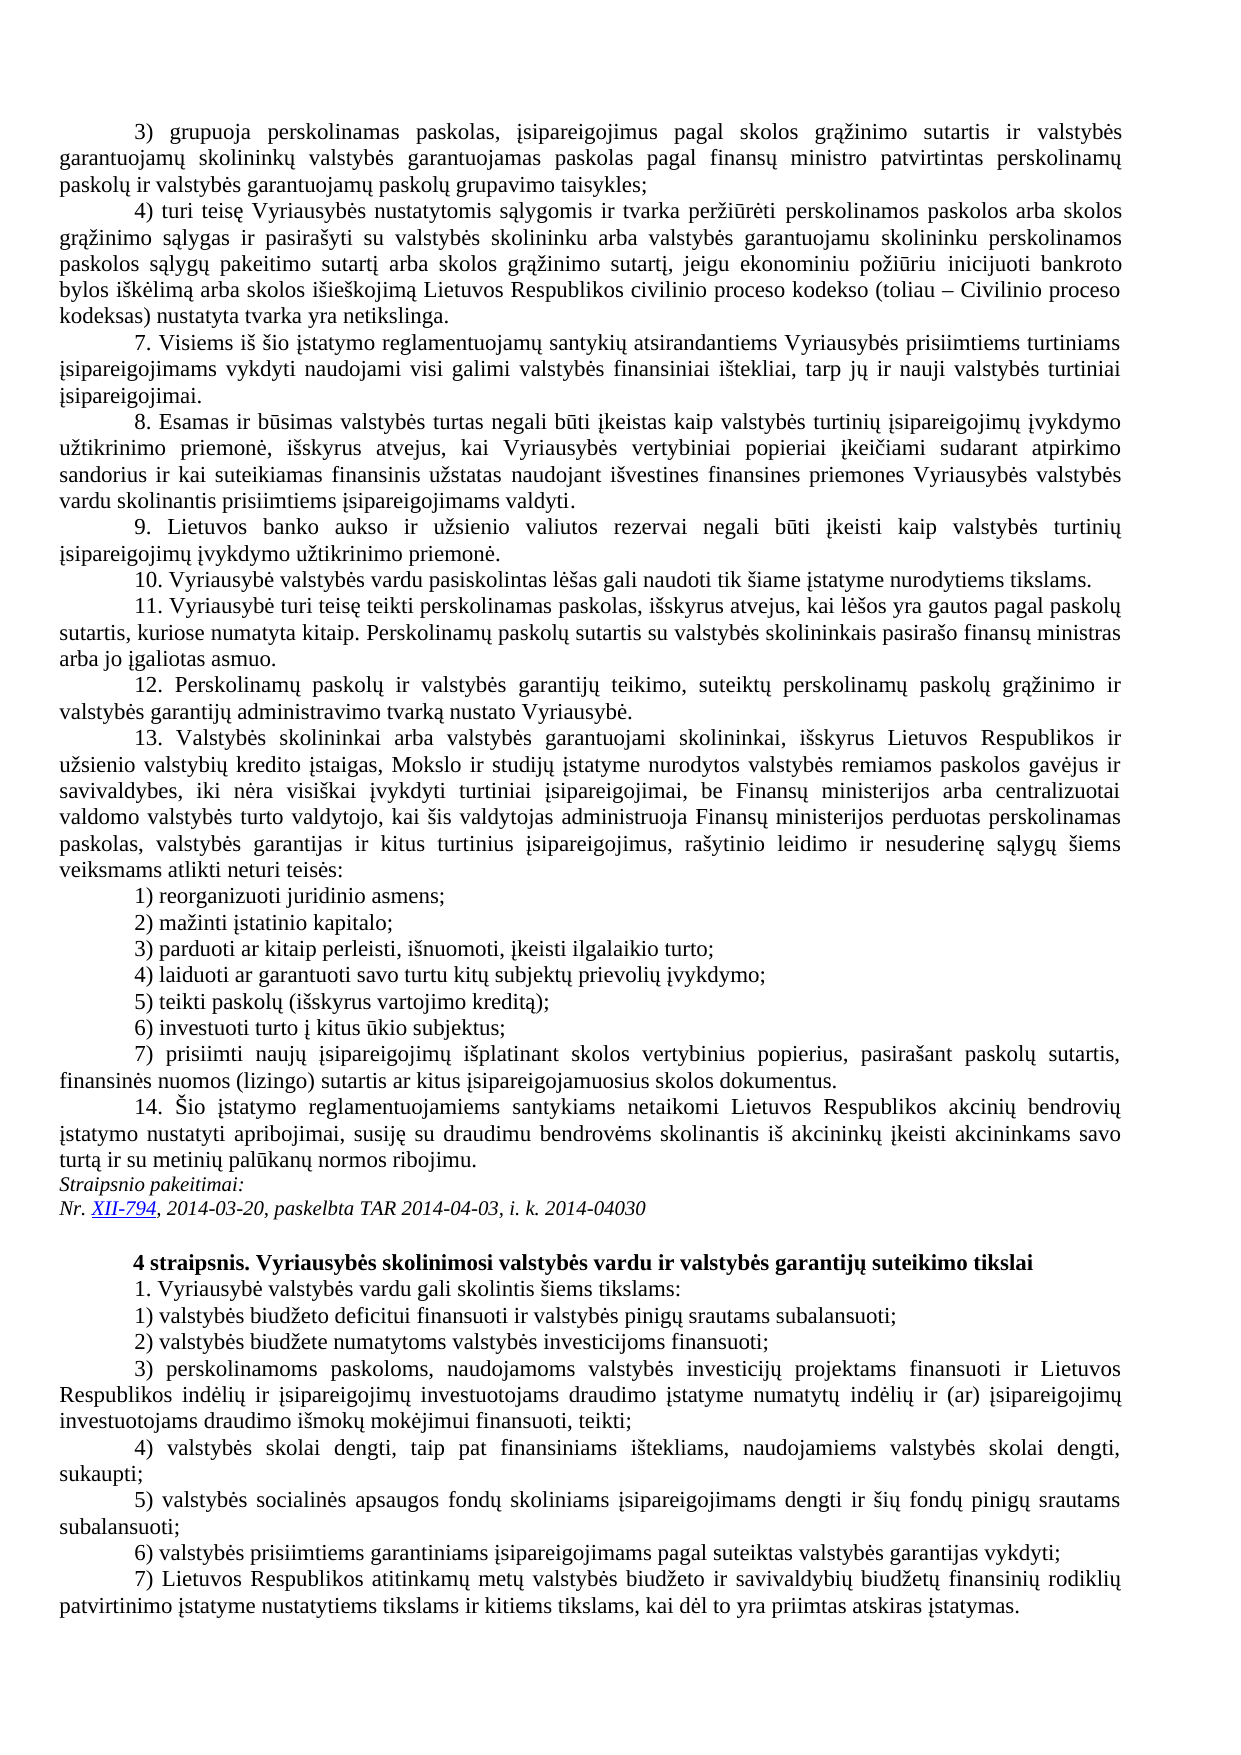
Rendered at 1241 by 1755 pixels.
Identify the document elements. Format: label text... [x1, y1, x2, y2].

text 2) valstybės biudžete numatytoms valstybės investicijoms finansuoti; [59, 1328, 1122, 1354]
text 7. Visiems iš šio įstatymo reglamentuojamų santykių atsirandantiems Vyriausybės prisiimtiems turtiniams įsipareigojimams vykdyti naudojami visi galimi valstybės finansiniai ištekliai, tarp jų ir nauji valstybės turtiniai įsipareigojimai. [59, 329, 1122, 408]
text 7) prisiimti naujų įsipareigojimų išplatinant skolos vertybinius popierius, pasirašant paskolų sutartis, finansinės nuomos (lizingo) sutartis ar kitus įsipareigojamuosius skolos dokumentus. [59, 1041, 1122, 1093]
text Straipsnio pakeitimai: [59, 1172, 1122, 1196]
text Nr. XII-794, 2014-03-20, paskelbta TAR 2014-04-03, i. k. 2014-04030 [59, 1196, 1122, 1220]
text 4 straipsnis. Vyriausybės skolinimosi valstybės vardu ir valstybės garantijų suteikimo tikslai [133, 1249, 1122, 1276]
text 3) grupuoja perskolinamas paskolas, įsipareigojimus pagal skolos grąžinimo sutartis ir valstybės garantuojamų skolininkų valstybės garantuojamas paskolas pagal finansų ministro patvirtintas perskolinamų paskolų ir valstybės garantuojamų paskolų grupavimo taisykles; [59, 118, 1122, 197]
text 6) investuoti turto į kitus ūkio subjektus; [59, 1014, 1122, 1041]
text 5) teikti paskolų (išskyrus vartojimo kreditą); [59, 988, 1122, 1014]
text 5) valstybės socialinės apsaugos fondų skoliniams įsipareigojimams dengti ir šių fondų pinigų srautams subalansuoti; [59, 1486, 1122, 1539]
text 4) turi teisę Vyriausybės nustatytomis sąlygomis ir tvarka peržiūrėti perskolinamos paskolos arba skolos grąžinimo sąlygas ir pasirašyti su valstybės skolininku arba valstybės garantuojamu skolininku perskolinamos paskolos sąlygų pakeitimo sutartį arba skolos grąžinimo sutartį, jeigu ekonominiu požiūriu inicijuoti bankroto bylos iškėlimą arba skolos išieškojimą Lietuvos Respublikos civilinio proceso kodekso (toliau – Civilinio proceso kodeksas) nustatyta tvarka yra netikslinga. [59, 197, 1122, 329]
text 7) Lietuvos Respublikos atitinkamų metų valstybės biudžeto ir savivaldybių biudžetų finansinių rodiklių patvirtinimo įstatyme nustatytiems tikslams ir kitiems tikslams, kai dėl to yra priimtas atskiras įstatymas. [59, 1565, 1122, 1618]
text 4) valstybės skolai dengti, taip pat finansiniams ištekliams, naudojamiems valstybės skolai dengti, sukaupti; [59, 1434, 1122, 1486]
text 1. Vyriausybė valstybės vardu gali skolintis šiems tikslams: [59, 1276, 1122, 1302]
text 12. Perskolinamų paskolų ir valstybės garantijų teikimo, suteiktų perskolinamų paskolų grąžinimo ir valstybės garantijų administravimo tvarką nustato Vyriausybė. [59, 672, 1122, 724]
text 8. Esamas ir būsimas valstybės turtas negali būti įkeistas kaip valstybės turtinių įsipareigojimų įvykdymo užtikrinimo priemonė, išskyrus atvejus, kai Vyriausybės vertybiniai popieriai įkeičiami sudarant atpirkimo sandorius ir kai suteikiamas finansinis užstatas naudojant išvestines finansines priemones Vyriausybės valstybės vardu skolinantis prisiimtiems įsipareigojimams valdyti. [59, 408, 1122, 513]
text 14. Šio įstatymo reglamentuojamiems santykiams netaikomi Lietuvos Respublikos akcinių bendrovių įstatymo nustatyti apribojimai, susiję su draudimu bendrovėms skolinantis iš akcininkų įkeisti akcininkams savo turtą ir su metinių palūkanų normos ribojimu. [59, 1093, 1122, 1172]
text 2) mažinti įstatinio kapitalo; [59, 909, 1122, 935]
text 4) laiduoti ar garantuoti savo turtu kitų subjektų prievolių įvykdymo; [59, 961, 1122, 988]
text 10. Vyriausybė valstybės vardu pasiskolintas lėšas gali naudoti tik šiame įstatyme nurodytiems tikslams. [59, 566, 1122, 592]
text 1) reorganizuoti juridinio asmens; [59, 882, 1122, 909]
text 3) parduoti ar kitaip perleisti, išnuomoti, įkeisti ilgalaikio turto; [59, 935, 1122, 961]
text 6) valstybės prisiimtiems garantiniams įsipareigojimams pagal suteiktas valstybės garantijas vykdyti; [59, 1539, 1122, 1565]
text 9. Lietuvos banko aukso ir užsienio valiutos rezervai negali būti įkeisti kaip valstybės turtinių įsipareigojimų įvykdymo užtikrinimo priemonė. [59, 513, 1122, 566]
text 1) valstybės biudžeto deficitui finansuoti ir valstybės pinigų srautams subalansuoti; [59, 1302, 1122, 1328]
text 13. Valstybės skolininkai arba valstybės garantuojami skolininkai, išskyrus Lietuvos Respublikos ir užsienio valstybių kredito įstaigas, Mokslo ir studijų įstatyme nurodytos valstybės remiamos paskolos gavėjus ir savivaldybes, iki nėra visiškai įvykdyti turtiniai įsipareigojimai, be Finansų ministerijos arba centralizuotai valdomo valstybės turto valdytojo, kai šis valdytojas administruoja Finansų ministerijos perduotas perskolinamas paskolas, valstybės garantijas ir kitus turtinius įsipareigojimus, rašytinio leidimo ir nesuderinę sąlygų šiems veiksmams atlikti neturi teisės: [59, 724, 1122, 882]
text 11. Vyriausybė turi teisę teikti perskolinamas paskolas, išskyrus atvejus, kai lėšos yra gautos pagal paskolų sutartis, kuriose numatyta kitaip. Perskolinamų paskolų sutartis su valstybės skolininkais pasirašo finansų ministras arba jo įgaliotas asmuo. [59, 592, 1122, 672]
text 3) perskolinamoms paskoloms, naudojamoms valstybės investicijų projektams finansuoti ir Lietuvos Respublikos indėlių ir įsipareigojimų investuotojams draudimo įstatyme numatytų indėlių ir (ar) įsipareigojimų investuotojams draudimo išmokų mokėjimui finansuoti, teikti; [59, 1354, 1122, 1434]
